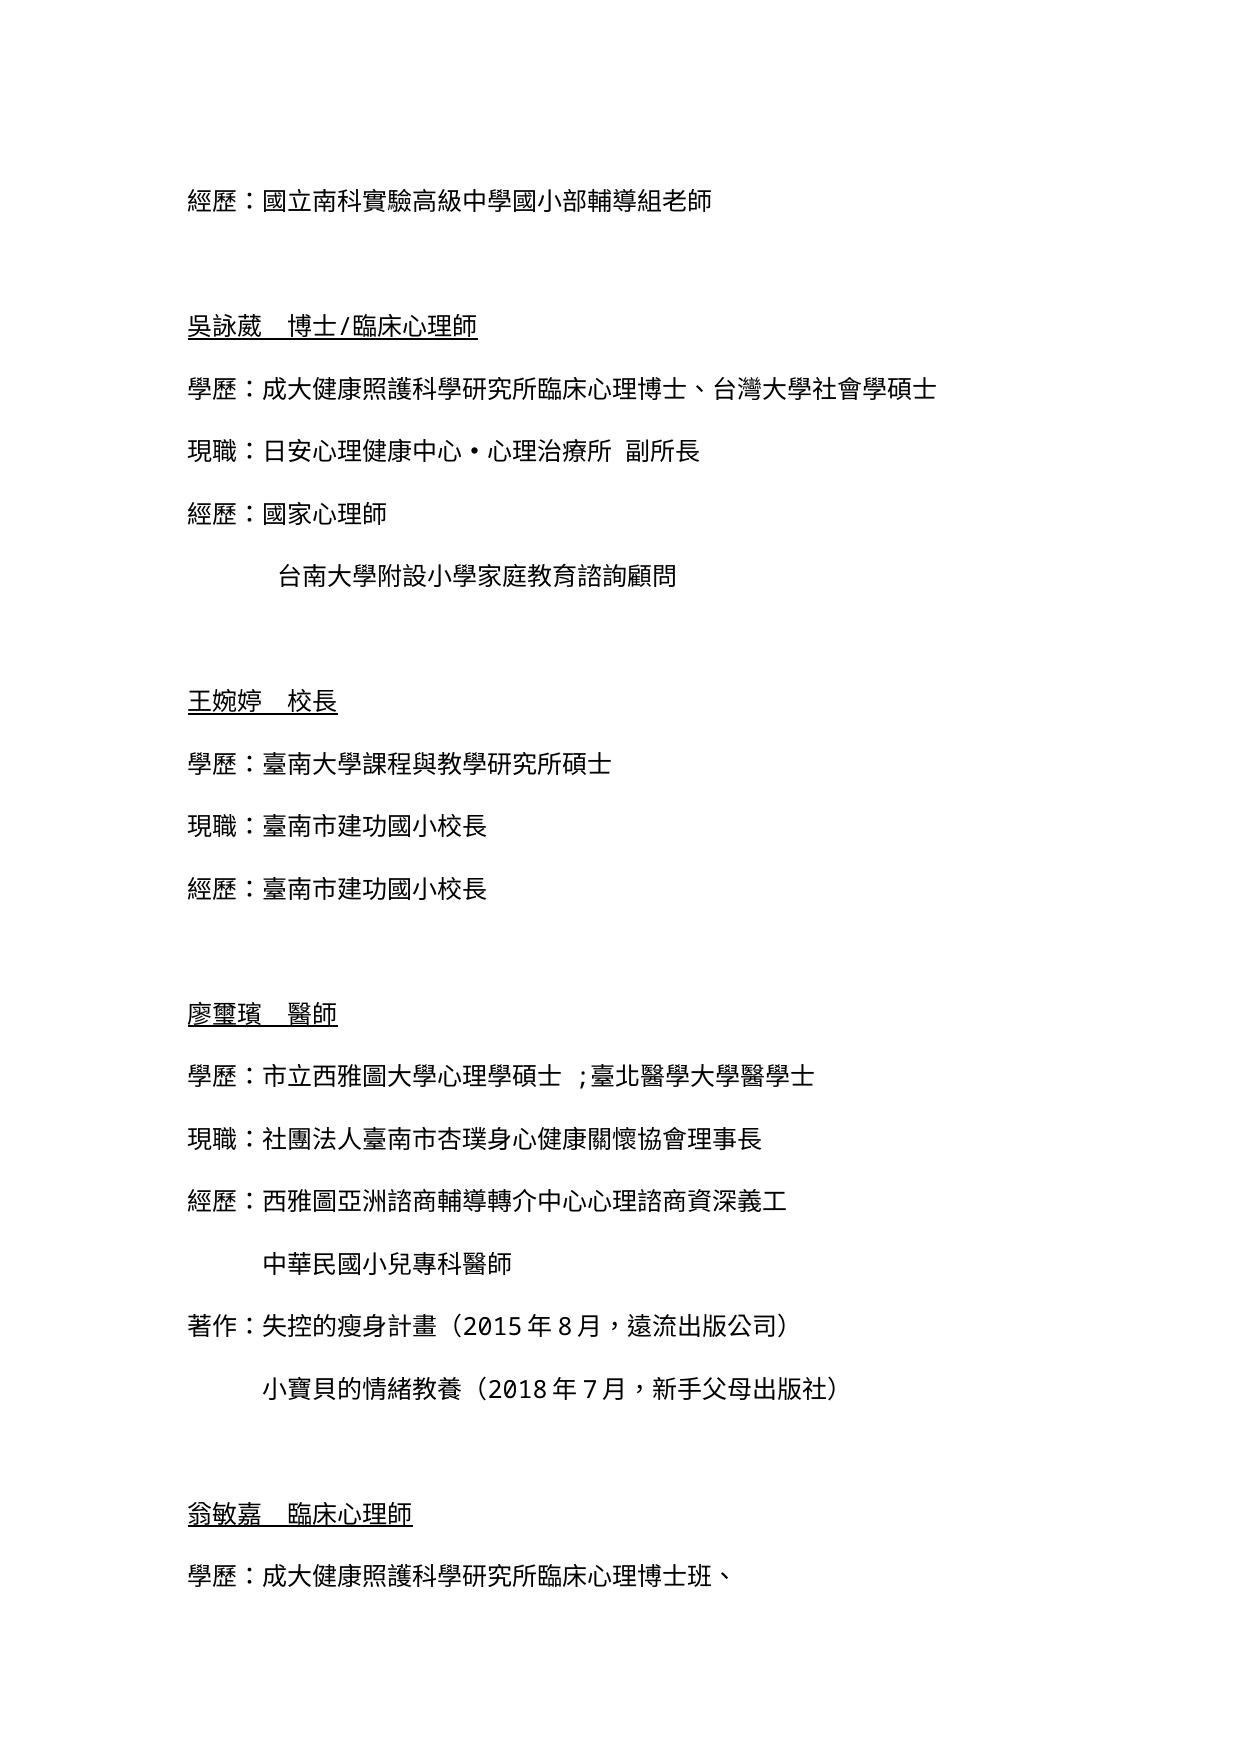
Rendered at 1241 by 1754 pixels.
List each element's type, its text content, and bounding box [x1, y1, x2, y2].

text 學歷：成大健康照護科學研究所臨床心理博士班、 [187, 1533, 1053, 1596]
text 台南大學附設小學家庭教育諮詢顧問 [187, 533, 1053, 596]
text 中華民國小兒專科醫師 [187, 1221, 1053, 1283]
text 著作：失控的瘦身計畫（2015年8月，遠流出版公司） [187, 1283, 1053, 1346]
text 廖璽璸 醫師 [187, 971, 1053, 1033]
text 小寶貝的情緒教養（2018年7月，新手父母出版社） [187, 1346, 1053, 1408]
text 學歷：臺南大學課程與教學研究所碩士 [187, 721, 1053, 783]
text 經歷：臺南市建功國小校長 [187, 846, 1053, 908]
text 現職：臺南市建功國小校長 [187, 783, 1053, 846]
text 王婉婷 校長 [187, 658, 1053, 721]
text 現職：日安心理健康中心‧心理治療所 副所長 [187, 408, 1053, 471]
text 經歷：國立南科實驗高級中學國小部輔導組老師 [187, 158, 1053, 221]
text 現職：社團法人臺南市杏璞身心健康關懷協會理事長 [187, 1096, 1053, 1158]
text 經歷：國家心理師 [187, 471, 1053, 533]
text 翁敏嘉 臨床心理師 [187, 1471, 1053, 1533]
text 吳詠葳 博士/臨床心理師 [187, 283, 1053, 346]
text 學歷：市立西雅圖大學心理學碩士 ;臺北醫學大學醫學士 [187, 1033, 1053, 1096]
text 經歷：西雅圖亞洲諮商輔導轉介中心心理諮商資深義工 [187, 1158, 1053, 1221]
text 學歷：成大健康照護科學研究所臨床心理博士、台灣大學社會學碩士 [187, 346, 1053, 408]
